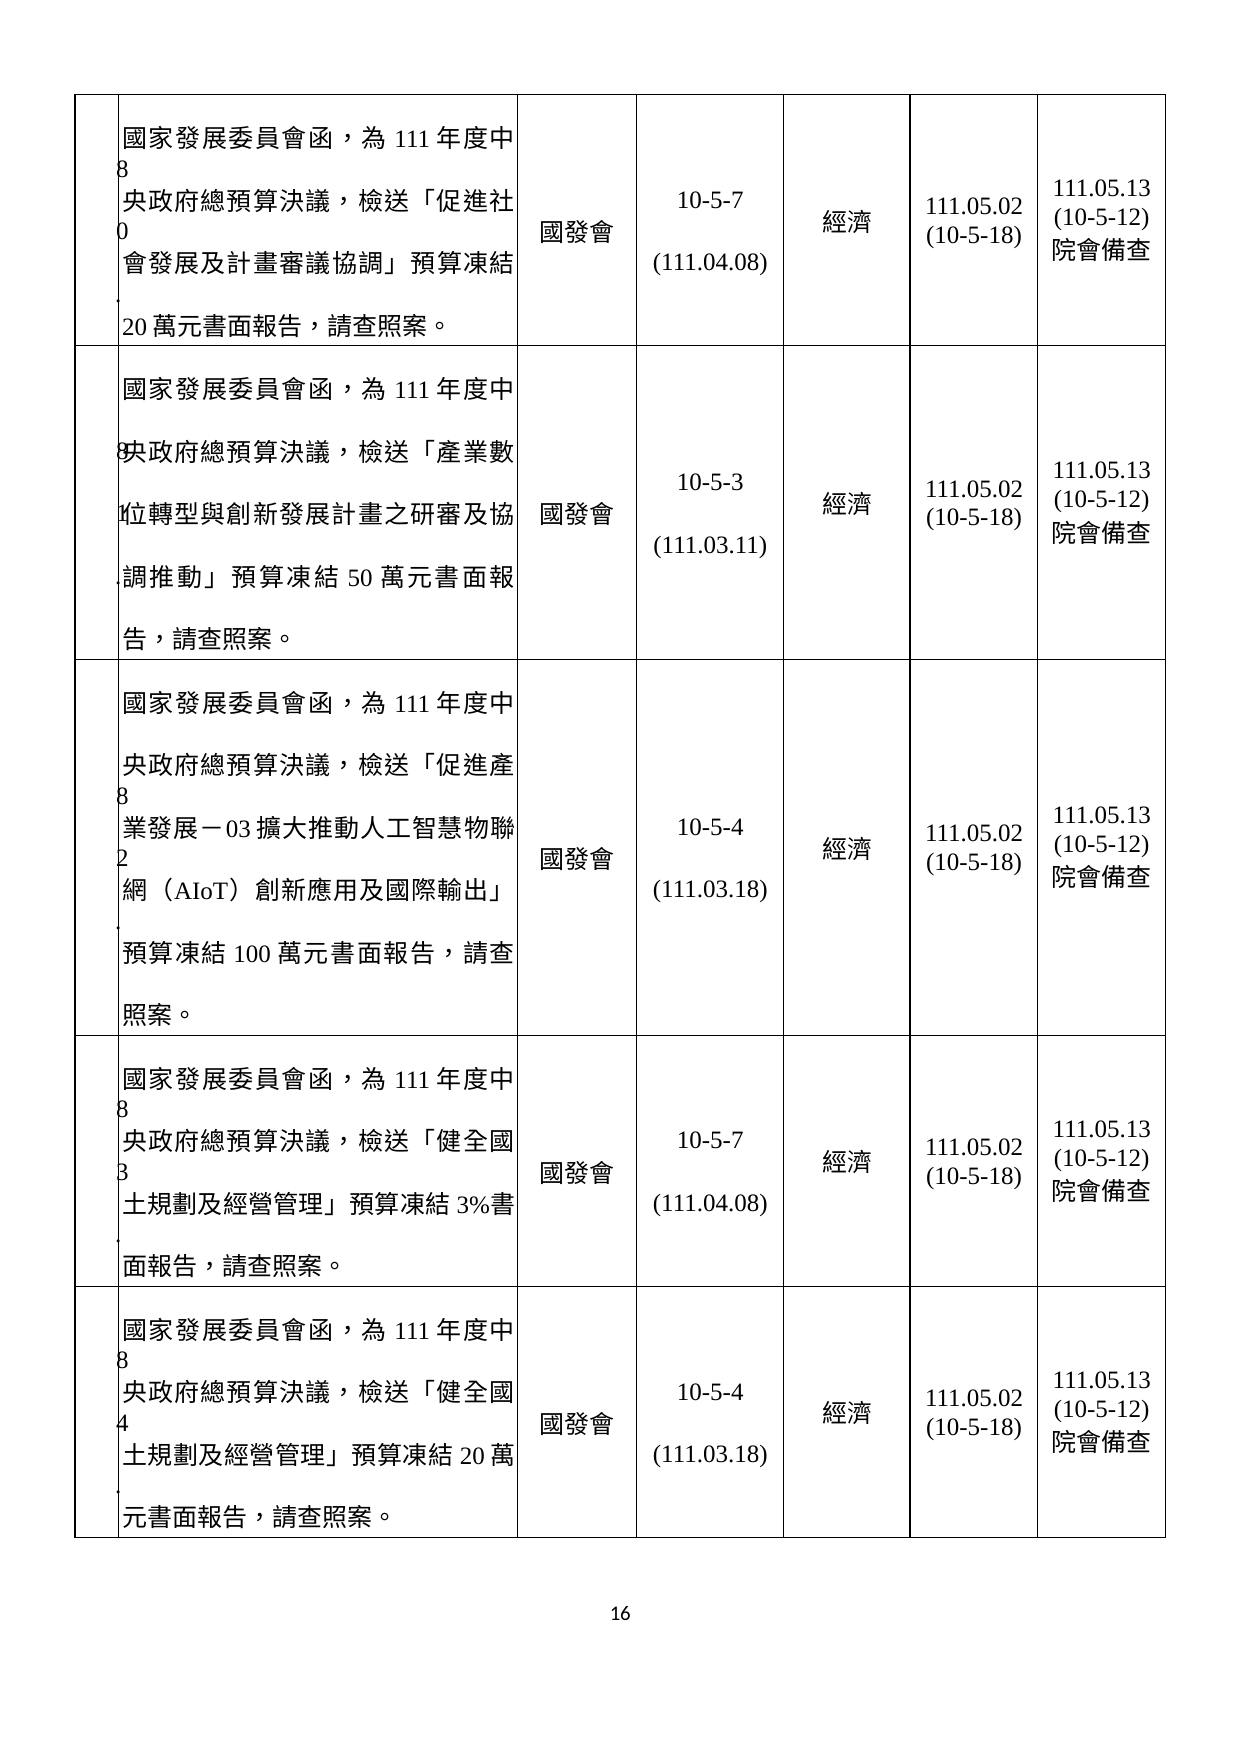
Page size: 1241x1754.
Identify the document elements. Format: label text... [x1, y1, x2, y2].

table_cell 國家發展委員會函，為111年度中央政府總預算決議，檢送「健全國土規劃及經營管理」預算凍結20萬元書面報告，請查照案。 [119, 1287, 517, 1537]
table_cell 111.05.13 (10-5-12) 院會備查 [1038, 95, 1165, 345]
table_cell 111.05.13 (10-5-12) 院會備查 [1038, 1036, 1165, 1286]
table_cell 111.05.13 (10-5-12) 院會備查 [1038, 1287, 1165, 1537]
table_cell 經濟 [784, 95, 909, 345]
table_cell 國家發展委員會函，為111年度中央政府總預算決議，檢送「健全國土規劃及經營管理」預算凍結3%書面報告，請查照案。 [119, 1036, 517, 1286]
table_cell [76, 1036, 118, 1286]
table_cell 國發會 [518, 95, 636, 345]
table_cell 111.05.13 (10-5-12) 院會備查 [1038, 660, 1165, 1035]
table_cell 10-5-4 (111.03.18) [637, 1287, 783, 1537]
table_cell [76, 660, 118, 1035]
table_cell [76, 95, 118, 345]
table_cell 國發會 [518, 346, 636, 659]
table_cell [76, 1287, 118, 1537]
table_cell 111.05.13 (10-5-12) 院會備查 [1038, 346, 1165, 659]
table_cell 10-5-7 (111.04.08) [637, 1036, 783, 1286]
table_cell 國家發展委員會函，為111年度中央政府總預算決議，檢送「促進產業發展－03擴大推動人工智慧物聯網（AIoT）創新應用及國際輸出」預算凍結100萬元書面報告，請查照案。 [119, 660, 517, 1035]
table_cell 國發會 [518, 660, 636, 1035]
table_cell 10-5-4 (111.03.18) [637, 660, 783, 1035]
table_cell 國發會 [518, 1036, 636, 1286]
table_cell 經濟 [784, 1036, 909, 1286]
table_cell 國發會 [518, 1287, 636, 1537]
table_cell 10-5-7 (111.04.08) [637, 95, 783, 345]
table_cell 經濟 [784, 1287, 909, 1537]
table_cell 國家發展委員會函，為111年度中央政府總預算決議，檢送「促進社會發展及計畫審議協調」預算凍結20萬元書面報告，請查照案。 [119, 95, 517, 345]
table_cell 10-5-3 (111.03.11) [637, 346, 783, 659]
table_cell 經濟 [784, 346, 909, 659]
table_cell 經濟 [784, 660, 909, 1035]
table_cell 111.05.02 (10-5-18) [911, 95, 1037, 345]
table_cell 111.05.02 (10-5-18) [911, 660, 1037, 1035]
table_cell 111.05.02 (10-5-18) [911, 1287, 1037, 1537]
table_cell 111.05.02 (10-5-18) [911, 1036, 1037, 1286]
table_cell 111.05.02 (10-5-18) [911, 346, 1037, 659]
table_cell [76, 346, 118, 659]
table_cell 國家發展委員會函，為111年度中央政府總預算決議，檢送「產業數位轉型與創新發展計畫之研審及協調推動」預算凍結50萬元書面報告，請查照案。 [119, 346, 517, 659]
